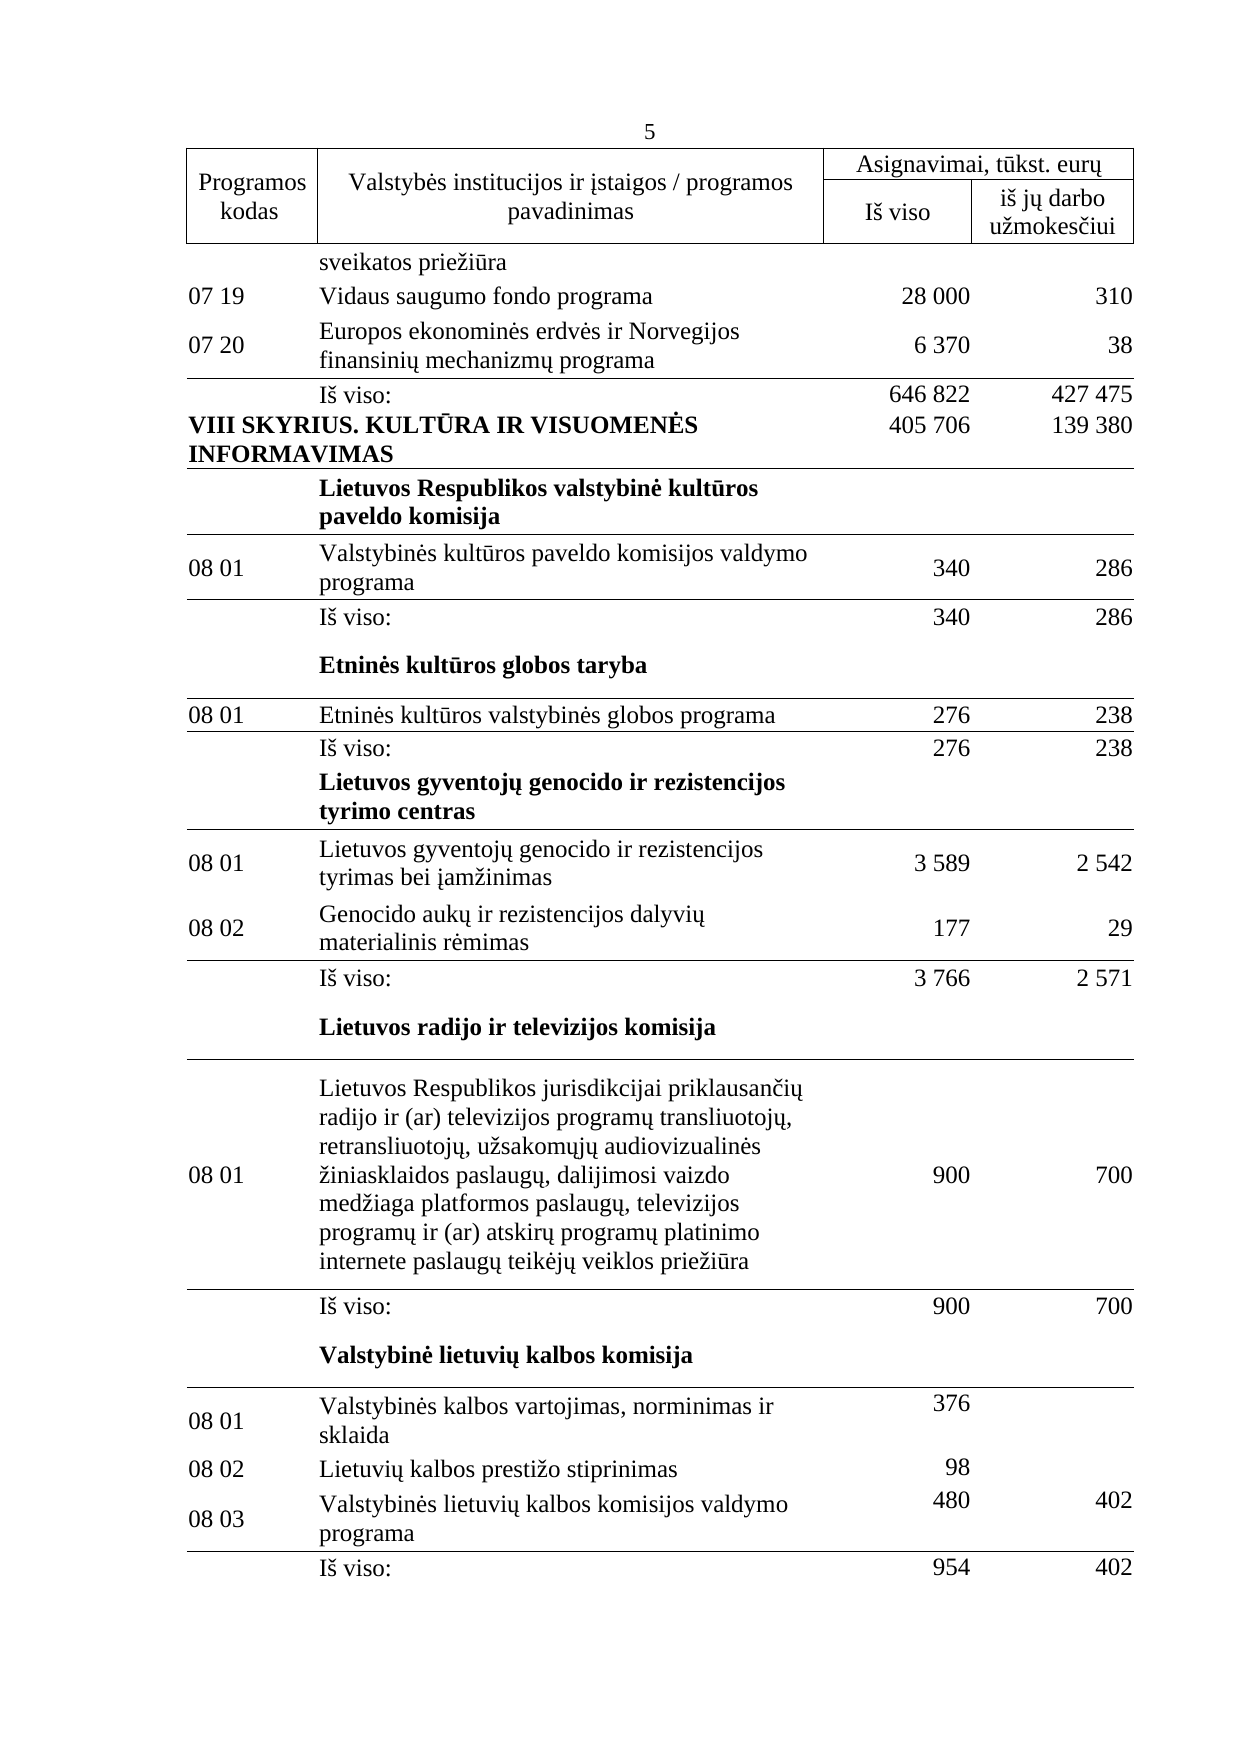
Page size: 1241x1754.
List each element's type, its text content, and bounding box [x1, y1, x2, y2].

table_cell 427 475 [971, 379, 1134, 411]
table_cell [824, 993, 971, 1059]
table_cell [187, 764, 318, 829]
table_cell Lietuvos gyventojų genocido ir rezistencijos tyrimo centras [318, 764, 824, 829]
table_cell 08 03 [187, 1485, 318, 1551]
table_cell 07 20 [187, 312, 318, 378]
table_cell Etninės kultūros valstybinės globos programa [318, 699, 824, 731]
table_cell 08 01 [187, 1388, 318, 1452]
table_cell Valstybinės kultūros paveldo komisijos valdymo programa [318, 535, 824, 599]
table_cell 340 [824, 600, 971, 632]
table_cell Iš viso: [318, 1552, 824, 1584]
table_cell 98 [824, 1453, 971, 1485]
table_cell Europos ekonominės erdvės ir Norvegijos finansinių mechanizmų programa [318, 312, 824, 378]
table_cell Lietuvos radijo ir televizijos komisija [318, 993, 824, 1059]
table_cell 139 380 [971, 411, 1134, 468]
table_cell 238 [971, 699, 1134, 731]
table_cell 08 02 [187, 1453, 318, 1485]
table_cell [824, 632, 971, 698]
table_cell [187, 1290, 318, 1321]
table_cell iš jų darbo užmokesčiui [972, 180, 1133, 243]
table_cell Iš viso: [318, 600, 824, 632]
table_cell Valstybinė lietuvių kalbos komisija [318, 1321, 824, 1387]
table_cell 2 542 [971, 830, 1134, 895]
table_cell Lietuvos Respublikos jurisdikcijai priklausančių radijo ir (ar) televizijos programų transliuotojų, retransliuotojų, užsakomųjų audiovizualinės žiniasklaidos paslaugų, dalijimosi vaizdo medžiaga platformos paslaugų, televizijos programų ir (ar) atskirų programų platinimo internete paslaugų teikėjų veiklos priežiūra [318, 1060, 824, 1288]
table_cell [187, 379, 318, 411]
table_cell 700 [971, 1060, 1134, 1288]
table_cell 900 [824, 1060, 971, 1288]
table_cell 700 [971, 1290, 1134, 1321]
table_cell Lietuvių kalbos prestižo stiprinimas [318, 1453, 824, 1485]
table_cell 954 [824, 1552, 971, 1584]
table_header Valstybės institucijos ir įstaigos / programos pavadinimas [318, 149, 823, 243]
table_cell 376 [824, 1388, 971, 1452]
table_cell 6 370 [824, 312, 971, 378]
table_cell Iš viso: [318, 379, 824, 411]
table_cell 2 571 [971, 961, 1134, 993]
table_cell 286 [971, 535, 1134, 599]
table_cell [824, 244, 971, 279]
table_cell Etninės kultūros globos taryba [318, 632, 824, 698]
table_cell 276 [824, 699, 971, 731]
table_cell 08 02 [187, 895, 318, 960]
table_cell 340 [824, 535, 971, 599]
table_cell Iš viso: [318, 732, 824, 763]
table_cell 480 [824, 1485, 971, 1551]
table_cell [824, 469, 971, 534]
table_cell [187, 632, 318, 698]
table_cell [187, 732, 318, 763]
table_cell 286 [971, 600, 1134, 632]
table_cell [824, 764, 971, 829]
table_cell Iš viso: [318, 1290, 824, 1321]
table_cell Valstybinės kalbos vartojimas, norminimas ir sklaida [318, 1388, 824, 1452]
table_cell Iš viso: [318, 961, 824, 993]
table_cell [971, 632, 1134, 698]
table_cell 29 [971, 895, 1134, 960]
table_cell 08 01 [187, 699, 318, 731]
table_cell Valstybinės lietuvių kalbos komisijos valdymo programa [318, 1485, 824, 1551]
table_cell 900 [824, 1290, 971, 1321]
table_cell [971, 469, 1134, 534]
table_cell [187, 244, 318, 279]
table_cell Vidaus saugumo fondo programa [318, 279, 824, 312]
table_cell VIII SKYRIUS. KULTŪRA IR VISUOMENĖS INFORMAVIMAS [187, 411, 824, 468]
table_cell [971, 1453, 1134, 1485]
table_cell 38 [971, 312, 1134, 378]
table_cell 276 [824, 732, 971, 763]
table_cell [187, 469, 318, 534]
table_cell sveikatos priežiūra [318, 244, 824, 279]
table_cell [824, 1321, 971, 1387]
table_cell 3 766 [824, 961, 971, 993]
table_cell 07 19 [187, 279, 318, 312]
table_cell Iš viso [824, 180, 971, 243]
table_cell Lietuvos gyventojų genocido ir rezistencijos tyrimas bei įamžinimas [318, 830, 824, 895]
table_header Programos kodas [187, 149, 317, 243]
table_cell [971, 764, 1134, 829]
table_cell [971, 244, 1134, 279]
table_cell 3 589 [824, 830, 971, 895]
table_cell [971, 993, 1134, 1059]
table_cell 405 706 [824, 411, 971, 468]
table_cell 08 01 [187, 830, 318, 895]
table_cell 310 [971, 279, 1134, 312]
table_cell 646 822 [824, 379, 971, 411]
table_header Asignavimai, tūkst. eurų [824, 149, 1133, 179]
table_cell 238 [971, 732, 1134, 763]
table_cell Lietuvos Respublikos valstybinė kultūros paveldo komisija [318, 469, 824, 534]
table_cell 28 000 [824, 279, 971, 312]
table_cell [187, 993, 318, 1059]
table_cell 08 01 [187, 535, 318, 599]
table_cell 08 01 [187, 1060, 318, 1288]
table_cell Genocido aukų ir rezistencijos dalyvių materialinis rėmimas [318, 895, 824, 960]
table_cell 402 [971, 1485, 1134, 1551]
table_cell [187, 1321, 318, 1387]
table_cell 177 [824, 895, 971, 960]
table_cell 402 [971, 1552, 1134, 1584]
table_cell [187, 600, 318, 632]
table_cell [187, 961, 318, 993]
table_cell [971, 1388, 1134, 1452]
table_cell [187, 1552, 318, 1584]
table_cell [971, 1321, 1134, 1387]
